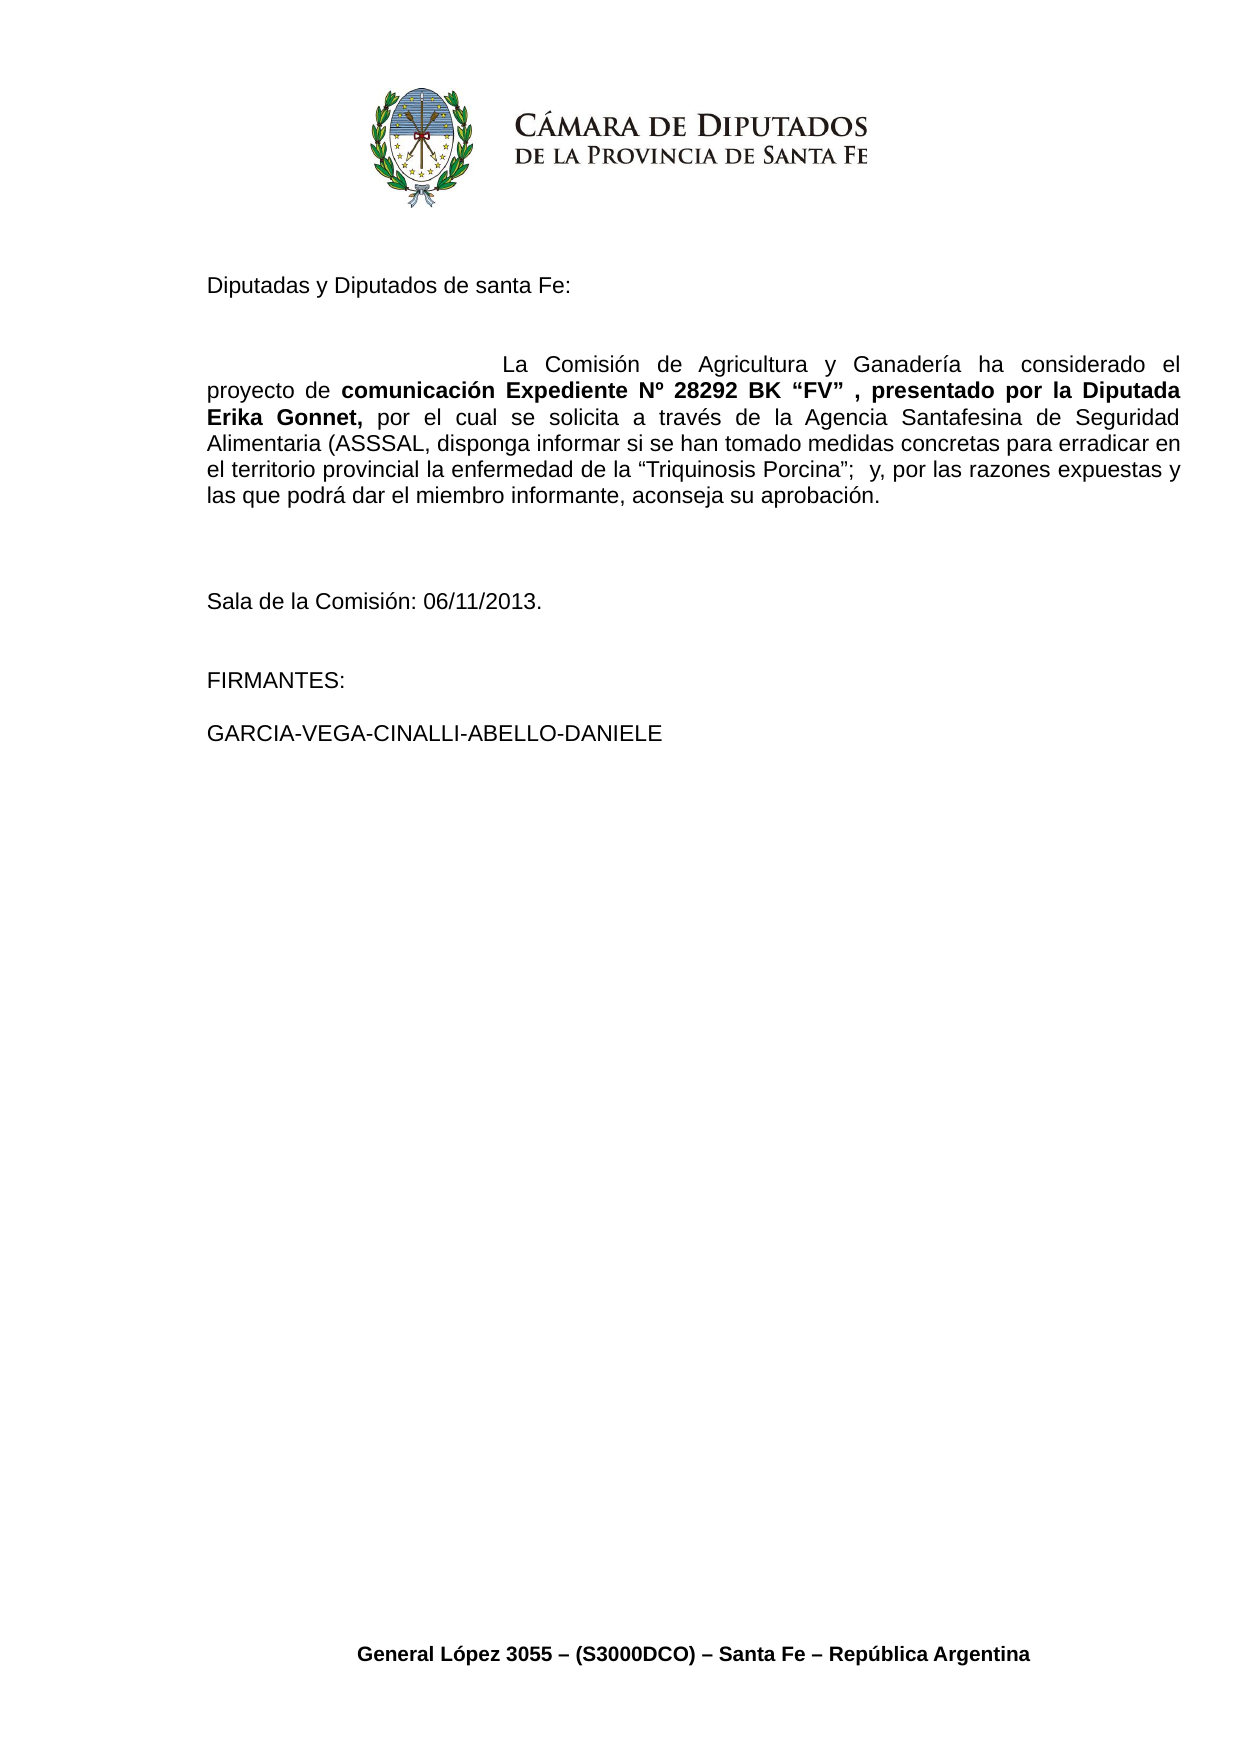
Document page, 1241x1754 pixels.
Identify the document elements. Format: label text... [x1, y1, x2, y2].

picture [370, 88, 868, 212]
text GARCIA-VEGA-CINALLI-ABELLO-DANIELE [207, 720, 1181, 746]
text La Comisión de Agricultura y Ganadería ha considerado el proyecto de comunicación Expediente Nº 28292 BK “FV” , presentado por la Diputada Erika Gonnet, por el cual se solicita a través de la Agencia Santafesina de Seguridad Alimentaria (ASSSAL, disponga informar si se han tomado medidas concretas para erradicar en el territorio provincial la enfermedad de la “Triquinosis Porcina”; y, por las razones expuestas y las que podrá dar el miembro informante, aconseja su aprobación. [207, 351, 1181, 509]
text Sala de la Comisión: 06/11/2013. [207, 588, 1181, 614]
text FIRMANTES: [207, 667, 1181, 693]
text Diputadas y Diputados de santa Fe: [207, 272, 1181, 298]
